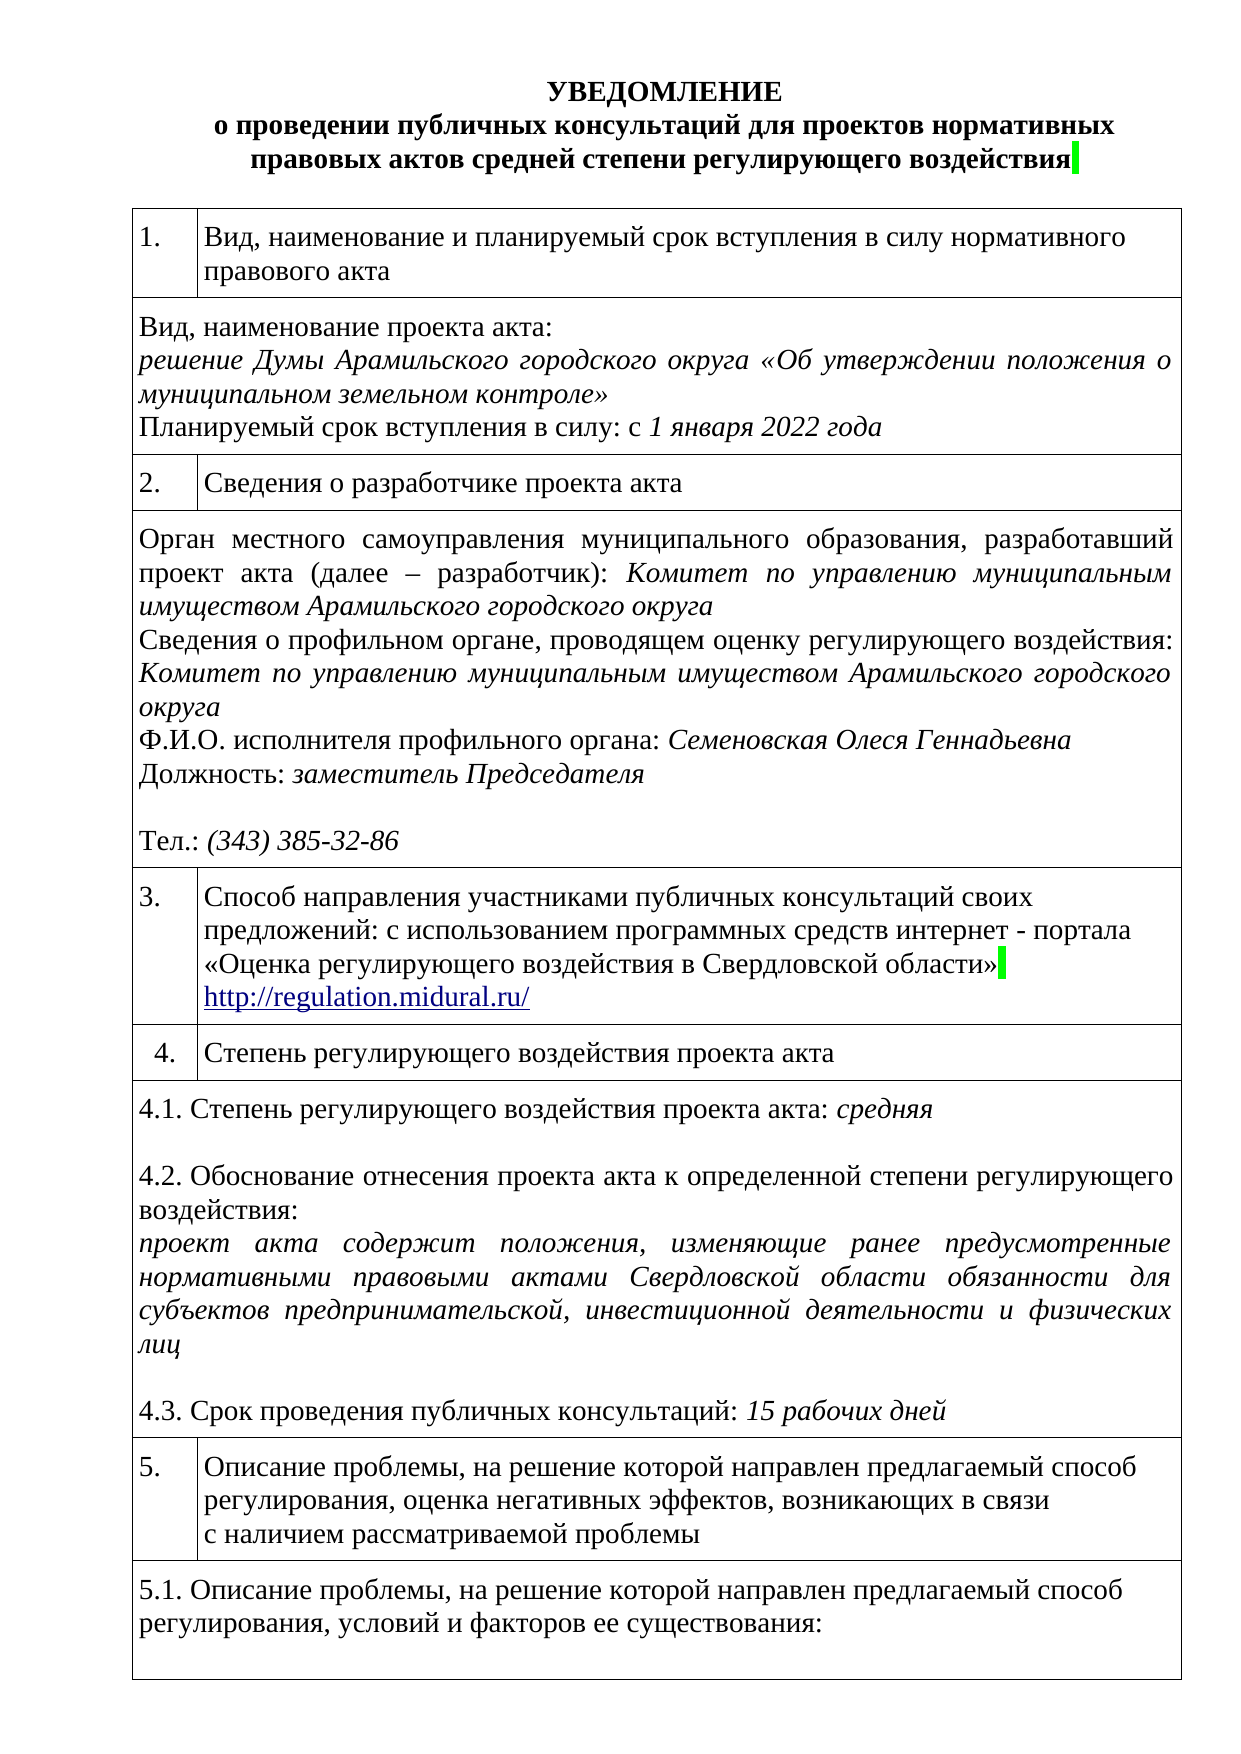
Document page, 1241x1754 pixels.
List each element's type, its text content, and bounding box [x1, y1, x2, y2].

table_cell Вид, наименование проекта акта: решение Думы Арамильского городского округа «Об утверждении положения о муниципальном земельном контроле» Планируемый срок вступления в силу: с 1 января 2022 года [133, 298, 1181, 454]
table_header Вид, наименование и планируемый срок вступления в силу нормативного правового акта [198, 209, 1181, 297]
table_cell Орган местного самоуправления муниципального образования, разработавший проект акта (далее – разработчик): Комитет по управлению муниципальным имуществом Арамильского городского округа Сведения о профильном органе, проводящем оценку регулирующего воздействия: Комитет по управлению муниципальным имуществом Арамильского городского округа Ф.И.О. исполнителя профильного органа: Семеновская Олеся Геннадьевна Должность: заместитель Председателя Тел.: (343) 385-32-86 [133, 511, 1181, 867]
table_cell 4.1. Степень регулирующего воздействия проекта акта: средняя 4.2. Обоснование отнесения проекта акта к определенной степени регулирующего воздействия: проект акта содержит положения, изменяющие ранее предусмотренные нормативными правовыми актами Свердловской области обязанности для субъектов предпринимательской, инвестиционной деятельности и физических лиц 4.3. Срок проведения публичных консультаций: 15 рабочих дней [133, 1081, 1181, 1437]
title УВЕДОМЛЕНИЕ [177, 74, 1152, 107]
table_cell Сведения о разработчике проекта акта [198, 455, 1181, 509]
table_cell 2. [133, 455, 197, 509]
table_cell Степень регулирующего воздействия проекта акта [198, 1025, 1181, 1079]
table_header 1. [133, 209, 197, 297]
table_cell 4. [133, 1025, 197, 1079]
table_cell 5. [133, 1438, 197, 1560]
title о проведении публичных консультаций для проектов нормативных правовых актов средней степени регулирующего воздействия [177, 107, 1152, 174]
table_cell Описание проблемы, на решение которой направлен предлагаемый способ регулирования, оценка негативных эффектов, возникающих в связи с наличием рассматриваемой проблемы [198, 1438, 1181, 1560]
table_cell Способ направления участниками публичных консультаций своих предложений: с использованием программных средств интернет - портала «Оценка регулирующего воздействия в Свердловской области» http://regulation.midural.ru/ [198, 868, 1181, 1024]
table_cell 5.1. Описание проблемы, на решение которой направлен предлагаемый способ регулирования, условий и факторов ее существования: [133, 1561, 1181, 1679]
table_cell 3. [133, 868, 197, 1024]
